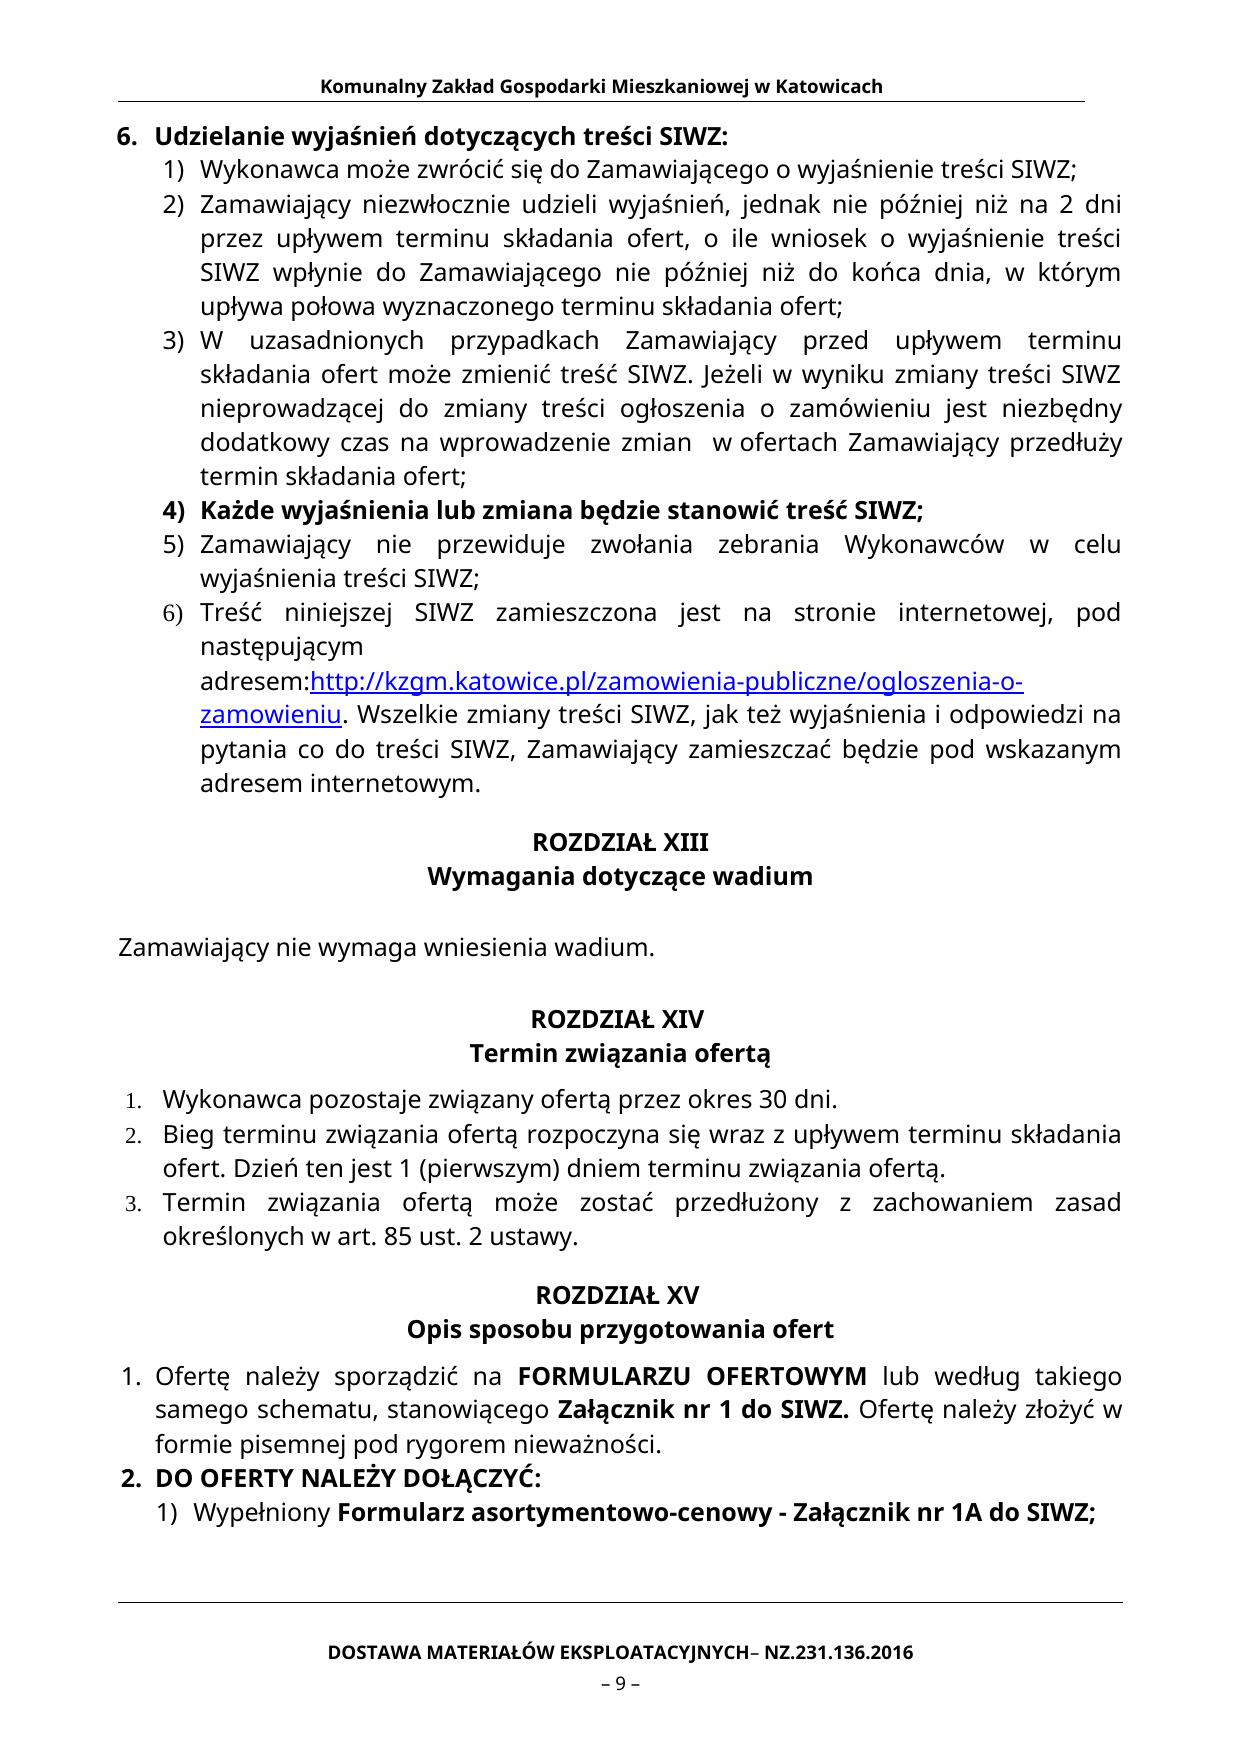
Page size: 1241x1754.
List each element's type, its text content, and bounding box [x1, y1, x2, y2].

list Treść niniejszej SIWZ zamieszczona jest na stronie internetowej, pod następującym adresem:http://kzgm.katowice.pl/zamowienia-publiczne/ogloszenia-o-zamowieniu. Wszelkie zmiany treści SIWZ, jak też wyjaśnienia i odpowiedzi na pytania co do treści SIWZ, Zamawiający zamieszczać będzie pod wskazanym adresem internetowym. [162, 595, 1123, 799]
text Zamawiający nie wymaga wniesienia wadium. [118, 930, 1123, 964]
text ROZDZIAŁ XIII Wymagania dotyczące wadium [118, 824, 1123, 892]
list Ofertę należy sporządzić na FORMULARZU OFERTOWYM lub według takiego samego schematu, stanowiącego Załącznik nr 1 do SIWZ. Ofertę należy złożyć w formie pisemnej pod rygorem nieważności. [121, 1358, 1123, 1460]
list Wykonawca może zwrócić się do Zamawiającego o wyjaśnienie treści SIWZ; [162, 152, 1123, 186]
list Wykonawca pozostaje związany ofertą przez okres 30 dni. [125, 1082, 1123, 1116]
text ROZDZIAŁ XV Opis sposobu przygotowania ofert [118, 1277, 1123, 1346]
list Każde wyjaśnienia lub zmiana będzie stanowić treść SIWZ; [162, 493, 1123, 527]
list Zamawiający nie przewiduje zwołania zebrania Wykonawców w celu wyjaśnienia treści SIWZ; [162, 527, 1123, 595]
text ROZDZIAŁ XIV Termin związania ofertą [118, 1002, 1123, 1070]
list Zamawiający niezwłocznie udzieli wyjaśnień, jednak nie później niż na 2 dni przez upływem terminu składania ofert, o ile wniosek o wyjaśnienie treści SIWZ wpłynie do Zamawiającego nie później niż do końca dnia, w którym upływa połowa wyznaczonego terminu składania ofert; [162, 186, 1123, 322]
list Termin związania ofertą może zostać przedłużony z zachowaniem zasad określonych w art. 85 ust. 2 ustawy. [125, 1184, 1123, 1252]
list W uzasadnionych przypadkach Zamawiający przed upływem terminu składania ofert może zmienić treść SIWZ. Jeżeli w wyniku zmiany treści SIWZ nieprowadzącej do zmiany treści ogłoszenia o zamówieniu jest niezbędny dodatkowy czas na wprowadzenie zmian w ofertach Zamawiający przedłuży termin składania ofert; [162, 322, 1123, 493]
list Bieg terminu związania ofertą rozpoczyna się wraz z upływem terminu składania ofert. Dzień ten jest 1 (pierwszym) dniem terminu związania ofertą. [125, 1116, 1123, 1184]
list DO OFERTY NALEŻY DOŁĄCZYĆ: [121, 1460, 1123, 1494]
list Wypełniony Formularz asortymentowo-cenowy - Załącznik nr 1A do SIWZ; [156, 1494, 1123, 1528]
list Udzielanie wyjaśnień dotyczących treści SIWZ: [116, 118, 1123, 152]
